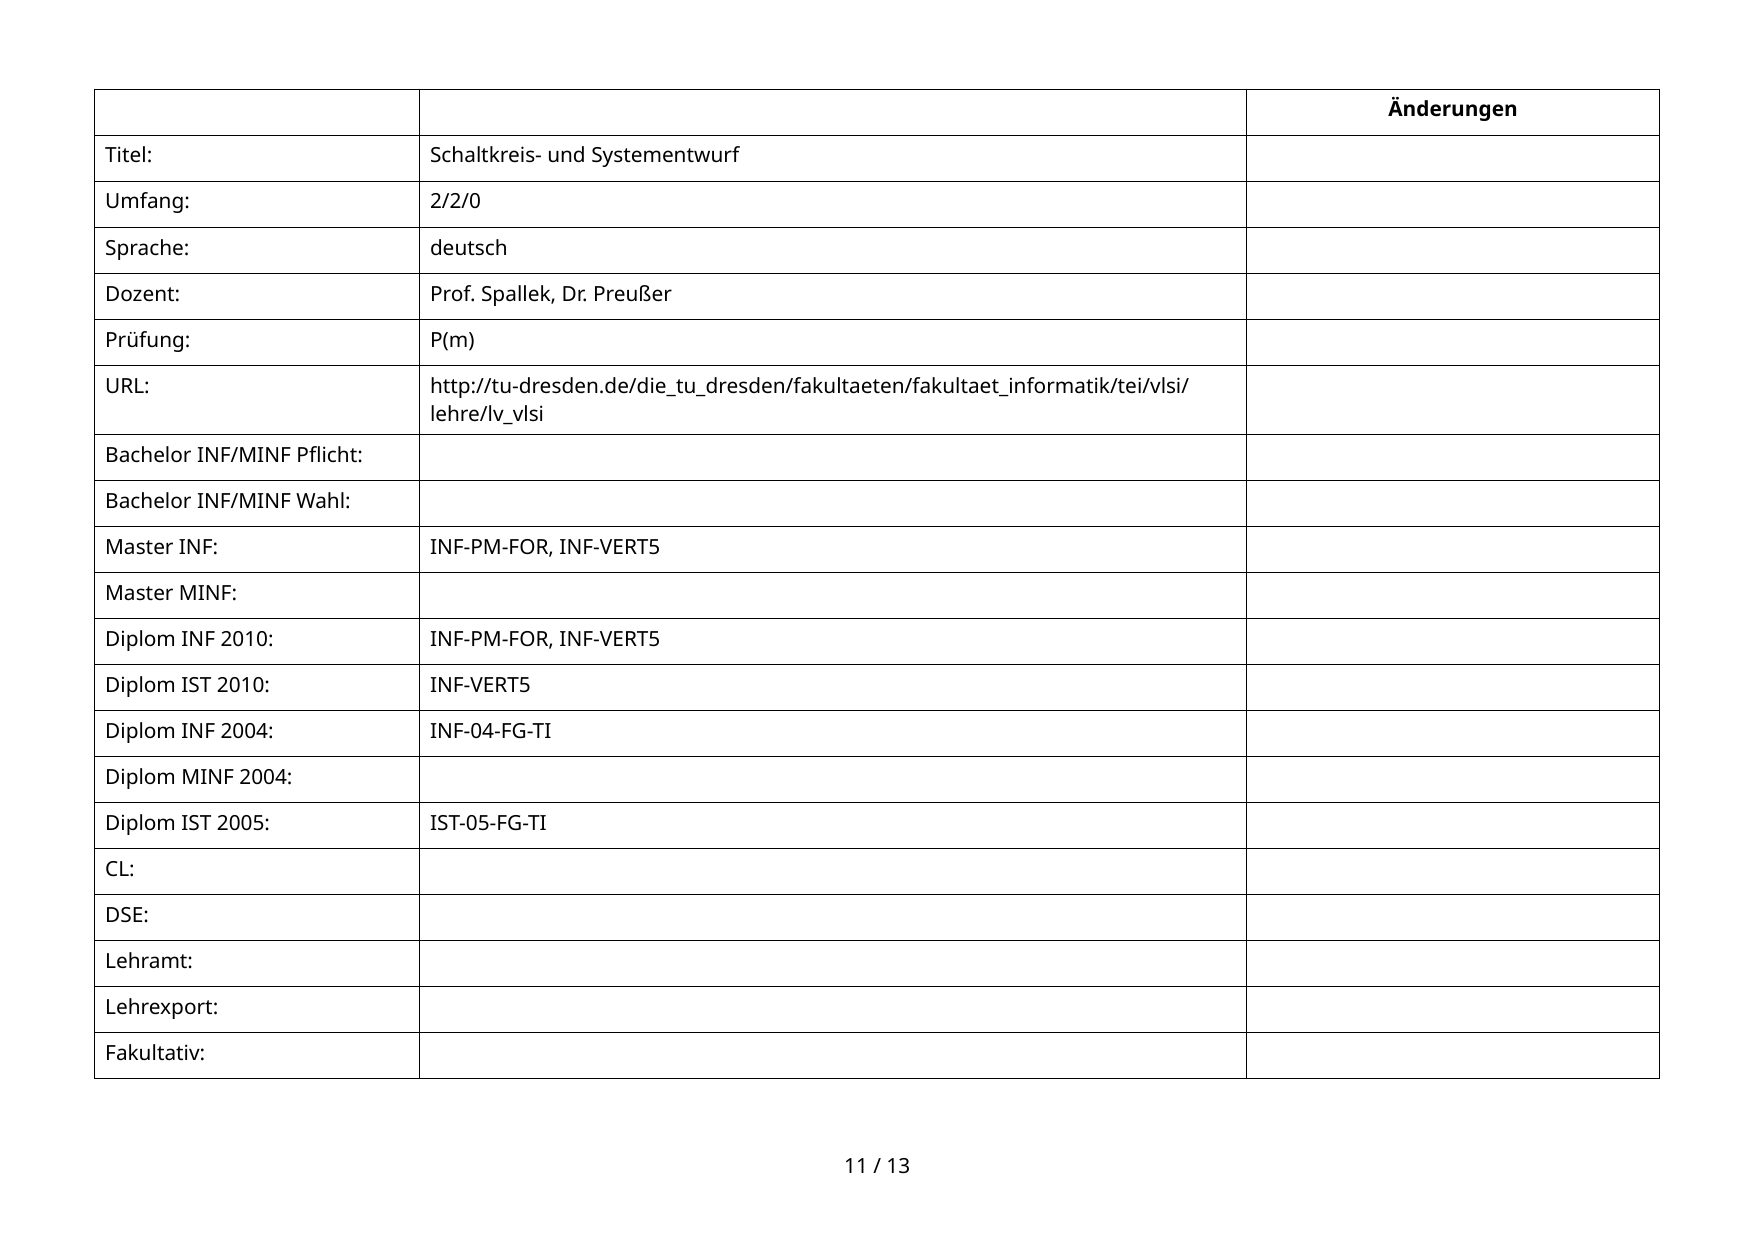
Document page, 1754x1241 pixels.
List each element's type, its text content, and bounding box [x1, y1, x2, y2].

table_cell [1247, 136, 1659, 181]
table_cell [420, 757, 1246, 802]
table_cell [1247, 803, 1659, 848]
table_cell [1247, 987, 1659, 1032]
table_cell [1247, 527, 1659, 572]
table_cell Diplom INF 2004: [95, 711, 419, 756]
table_cell [420, 435, 1246, 480]
table_header [95, 90, 419, 134]
table_cell Umfang: [95, 182, 419, 227]
table_cell Prüfung: [95, 320, 419, 365]
table_cell [420, 573, 1246, 618]
table_cell [1247, 849, 1659, 894]
table_cell [1247, 320, 1659, 365]
table_cell Lehrexport: [95, 987, 419, 1032]
table_cell DSE: [95, 895, 419, 940]
table_cell URL: [95, 366, 419, 434]
table_cell [1247, 711, 1659, 756]
table_cell Diplom MINF 2004: [95, 757, 419, 802]
table_cell Diplom IST 2005: [95, 803, 419, 848]
table_header Änderungen [1247, 90, 1659, 134]
table_cell [420, 987, 1246, 1032]
table_cell Master MINF: [95, 573, 419, 618]
table_cell http://tu-dresden.de/die_tu_dresden/fakultaeten/fakultaet_informatik/tei/vlsi/lehre/lv_vlsi [420, 366, 1246, 434]
table_cell INF-04-FG-TI [420, 711, 1246, 756]
table_cell INF-PM-FOR, INF-VERT5 [420, 527, 1246, 572]
table_cell Sprache: [95, 228, 419, 273]
table_cell P(m) [420, 320, 1246, 365]
table_cell [1247, 274, 1659, 319]
table_cell Lehramt: [95, 941, 419, 986]
table_cell Titel: [95, 136, 419, 181]
table_cell [1247, 366, 1659, 434]
table_cell INF-VERT5 [420, 665, 1246, 710]
table_cell Diplom IST 2010: [95, 665, 419, 710]
table_cell deutsch [420, 228, 1246, 273]
table_cell Diplom INF 2010: [95, 619, 419, 664]
table_cell [1247, 665, 1659, 710]
table_cell [1247, 481, 1659, 526]
table_cell INF-PM-FOR, INF-VERT5 [420, 619, 1246, 664]
table_cell Prof. Spallek, Dr. Preußer [420, 274, 1246, 319]
table_cell Dozent: [95, 274, 419, 319]
table_cell [1247, 895, 1659, 940]
table_cell [420, 895, 1246, 940]
table_cell IST-05-FG-TI [420, 803, 1246, 848]
table_cell CL: [95, 849, 419, 894]
table_cell [1247, 228, 1659, 273]
table_cell [420, 849, 1246, 894]
table_cell Master INF: [95, 527, 419, 572]
table_cell 2/2/0 [420, 182, 1246, 227]
table_cell [1247, 941, 1659, 986]
table_cell Bachelor INF/MINF Wahl: [95, 481, 419, 526]
table_cell [420, 941, 1246, 986]
table_cell [1247, 757, 1659, 802]
table_cell [420, 481, 1246, 526]
table_cell [420, 1033, 1246, 1078]
table_cell Fakultativ: [95, 1033, 419, 1078]
table_cell [1247, 619, 1659, 664]
table_cell [1247, 182, 1659, 227]
table_header [420, 90, 1246, 134]
table_cell Schaltkreis- und Systementwurf [420, 136, 1246, 181]
table_cell Bachelor INF/MINF Pflicht: [95, 435, 419, 480]
table_cell [1247, 1033, 1659, 1078]
table_cell [1247, 573, 1659, 618]
table_cell [1247, 435, 1659, 480]
